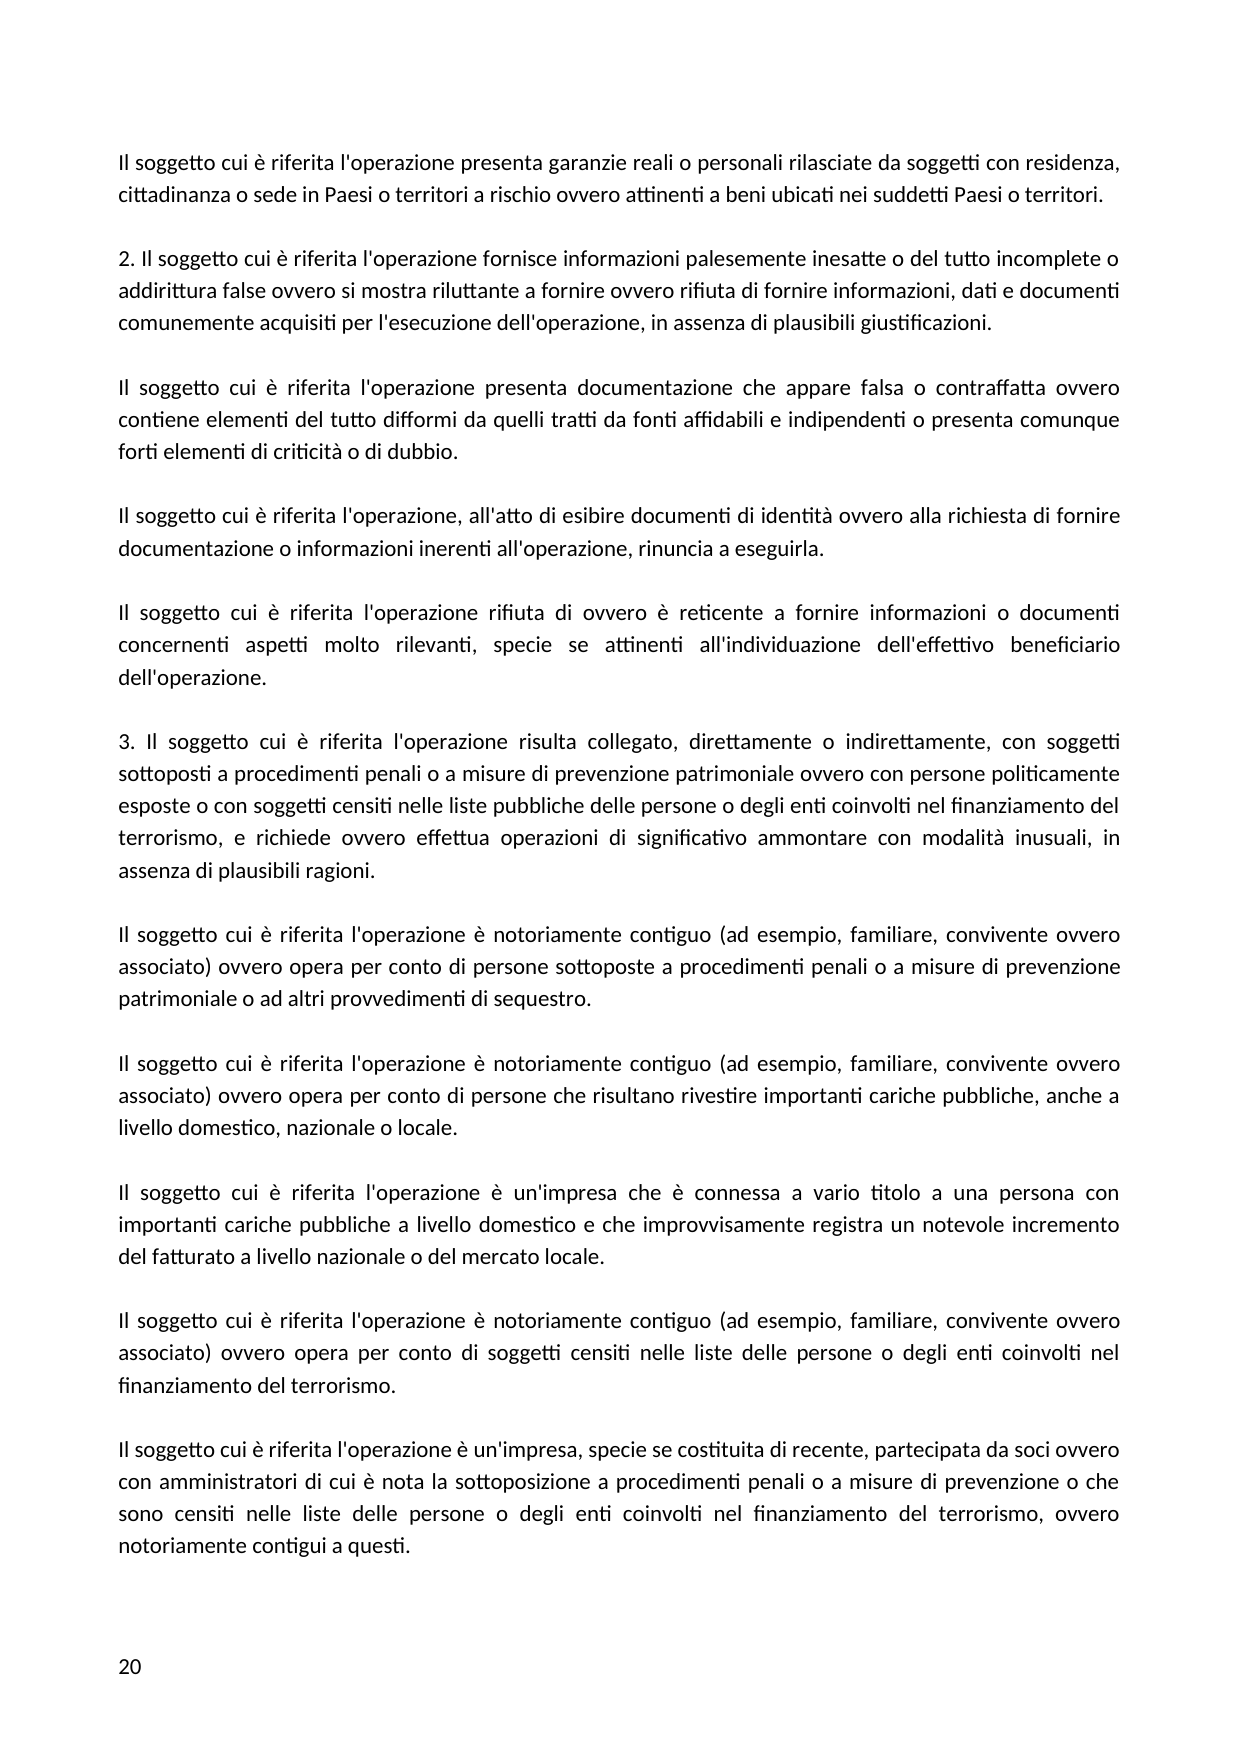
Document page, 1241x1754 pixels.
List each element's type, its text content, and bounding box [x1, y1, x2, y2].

text Il soggetto cui è riferita l'operazione è notoriamente contiguo (ad esempio, familiare, convivente ovvero associato) ovvero opera per conto di persone sottoposte a procedimenti penali o a misure di prevenzione patrimoniale o ad altri provvedimenti di sequestro. [118, 920, 1122, 1012]
text Il soggetto cui è riferita l'operazione è notoriamente contiguo (ad esempio, familiare, convivente ovvero associato) ovvero opera per conto di persone che risultano rivestire importanti cariche pubbliche, anche a livello domestico, nazionale o locale. [118, 1049, 1122, 1141]
text Il soggetto cui è riferita l'operazione, all'atto di esibire documenti di identità ovvero alla richiesta di fornire documentazione o informazioni inerenti all'operazione, rinuncia a eseguirla. [118, 502, 1122, 562]
text Il soggetto cui è riferita l'operazione presenta garanzie reali o personali rilasciate da soggetti con residenza, cittadinanza o sede in Paesi o territori a rischio ovvero attinenti a beni ubicati nei suddetti Paesi o territori. [118, 148, 1122, 208]
text 3. Il soggetto cui è riferita l'operazione risulta collegato, direttamente o indirettamente, con soggetti sottoposti a procedimenti penali o a misure di prevenzione patrimoniale ovvero con persone politicamente esposte o con soggetti censiti nelle liste pubbliche delle persone o degli enti coinvolti nel finanziamento del terrorismo, e richiede ovvero effettua operazioni di significativo ammontare con modalità inusuali, in assenza di plausibili ragioni. [118, 727, 1122, 884]
text Il soggetto cui è riferita l'operazione è un'impresa che è connessa a vario titolo a una persona con importanti cariche pubbliche a livello domestico e che improvvisamente registra un notevole incremento del fatturato a livello nazionale o del mercato locale. [118, 1178, 1122, 1270]
text Il soggetto cui è riferita l'operazione rifiuta di ovvero è reticente a fornire informazioni o documenti concernenti aspetti molto rilevanti, specie se attinenti all'individuazione dell'effettivo beneficiario dell'operazione. [118, 598, 1122, 691]
text Il soggetto cui è riferita l'operazione è un'impresa, specie se costituita di recente, partecipata da soci ovvero con amministratori di cui è nota la sottoposizione a procedimenti penali o a misure di prevenzione o che sono censiti nelle liste delle persone o degli enti coinvolti nel finanziamento del terrorismo, ovvero notoriamente contigui a questi. [118, 1435, 1122, 1560]
text 2. Il soggetto cui è riferita l'operazione fornisce informazioni palesemente inesatte o del tutto incomplete o addirittura false ovvero si mostra riluttante a fornire ovvero rifiuta di fornire informazioni, dati e documenti comunemente acquisiti per l'esecuzione dell'operazione, in assenza di plausibili giustificazioni. [118, 244, 1122, 337]
text Il soggetto cui è riferita l'operazione presenta documentazione che appare falsa o contraffatta ovvero contiene elementi del tutto difformi da quelli tratti da fonti affidabili e indipendenti o presenta comunque forti elementi di criticità o di dubbio. [118, 373, 1122, 465]
text Il soggetto cui è riferita l'operazione è notoriamente contiguo (ad esempio, familiare, convivente ovvero associato) ovvero opera per conto di soggetti censiti nelle liste delle persone o degli enti coinvolti nel finanziamento del terrorismo. [118, 1306, 1122, 1399]
